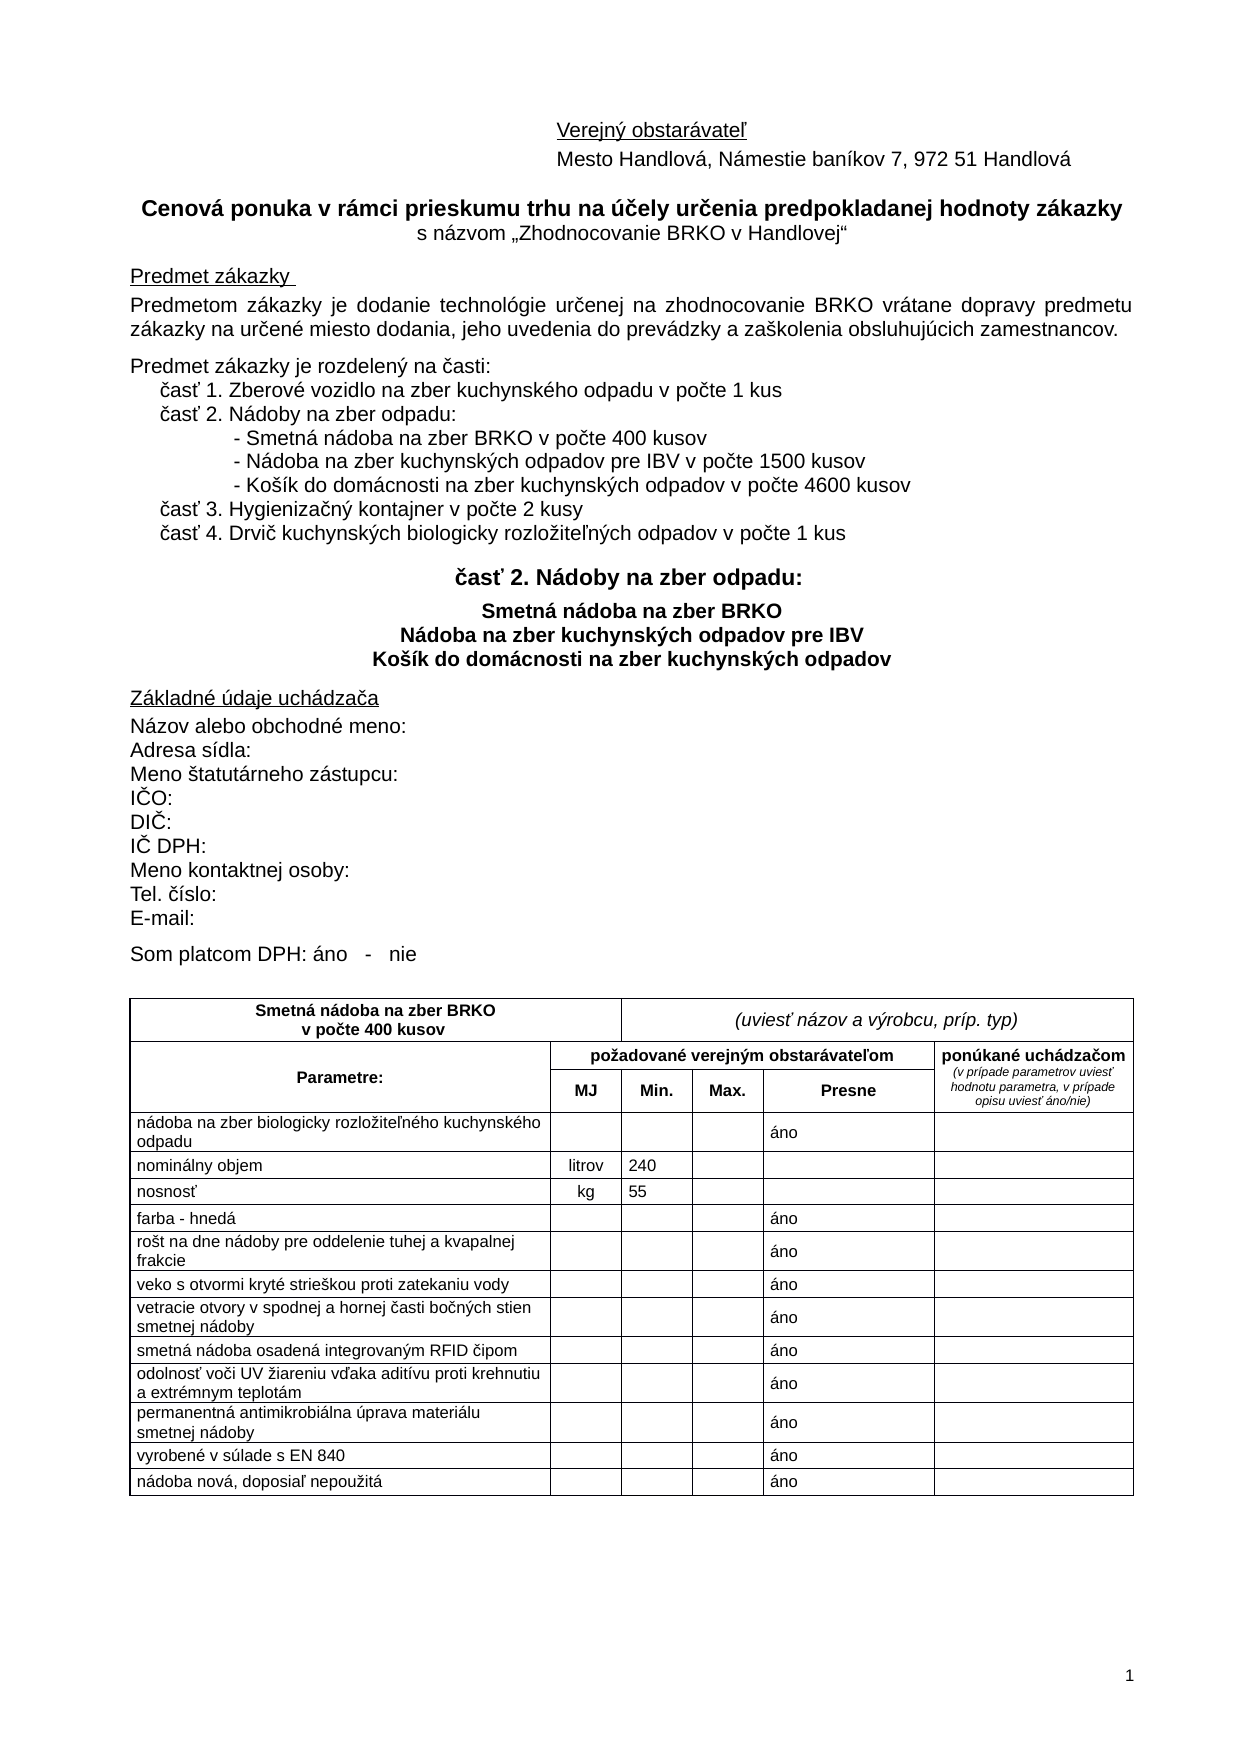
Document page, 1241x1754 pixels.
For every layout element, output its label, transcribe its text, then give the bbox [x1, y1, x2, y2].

text Predmet zákazky [130, 264, 1134, 288]
table_cell [622, 1469, 692, 1495]
table_cell [693, 1113, 763, 1151]
table_cell [693, 1152, 763, 1178]
table_cell [622, 1232, 692, 1270]
table_cell [622, 1403, 692, 1442]
table_cell farba - hnedá [131, 1205, 550, 1231]
table_cell [693, 1337, 763, 1363]
table_cell áno [764, 1403, 934, 1442]
table_cell áno [764, 1443, 934, 1468]
text časť 3. Hygienizačný kontajner v počte 2 kusy [159, 497, 1134, 521]
table_cell vyrobené v súlade s EN 840 [131, 1443, 550, 1468]
table_cell [935, 1443, 1133, 1468]
table_cell [622, 1443, 692, 1468]
table_cell [622, 1271, 692, 1297]
text Mesto Handlová, Námestie baníkov 7, 972 51 Handlová [499, 147, 1134, 171]
table_cell [551, 1364, 621, 1402]
text časť 2. Nádoby na zber odpadu: [130, 564, 1134, 591]
table_cell áno [764, 1205, 934, 1231]
table_cell Min. [622, 1070, 692, 1112]
table_cell požadované verejným obstarávateľom [551, 1042, 934, 1069]
table_cell [551, 1469, 621, 1495]
table_cell [551, 1298, 621, 1336]
table_header Smetná nádoba na zber BRKO v počte 400 kusov [131, 999, 621, 1041]
table_cell [551, 1232, 621, 1270]
table_cell [622, 1205, 692, 1231]
table_cell [622, 1364, 692, 1402]
text Cenová ponuka v rámci prieskumu trhu na účely určenia predpokladanej hodnoty zákazky [130, 195, 1134, 221]
table_cell [693, 1271, 763, 1297]
table_cell áno [764, 1364, 934, 1402]
table_cell smetná nádoba osadená integrovaným RFID čipom [131, 1337, 550, 1363]
table_cell Parametre: [131, 1042, 550, 1112]
table_cell [693, 1298, 763, 1336]
table_cell [551, 1443, 621, 1468]
text Nádoba na zber kuchynských odpadov pre IBV [130, 623, 1134, 647]
table_cell [693, 1443, 763, 1468]
text časť 4. Drvič kuchynských biologicky rozložiteľných odpadov v počte 1 kus [159, 521, 1134, 545]
table_cell áno [764, 1469, 934, 1495]
table_cell [693, 1469, 763, 1495]
table_cell áno [764, 1298, 934, 1336]
text Predmet zákazky je rozdelený na časti: [130, 353, 1134, 377]
text Meno štatutárneho zástupcu: [130, 762, 1134, 786]
table_cell [693, 1205, 763, 1231]
table_cell [935, 1403, 1133, 1442]
table_cell veko s otvormi kryté strieškou proti zatekaniu vody [131, 1271, 550, 1297]
table_cell [622, 1298, 692, 1336]
text IČ DPH: [130, 834, 1134, 858]
table_header (uviesť názov a výrobcu, príp. typ) [622, 999, 1133, 1041]
text Tel. číslo: [130, 882, 1134, 906]
table_cell [935, 1337, 1133, 1363]
text - Smetná nádoba na zber BRKO v počte 400 kusov [159, 425, 1134, 449]
table_cell 240 [622, 1152, 692, 1178]
table_cell nominálny objem [131, 1152, 550, 1178]
table_cell vetracie otvory v spodnej a hornej časti bočných stien smetnej nádoby [131, 1298, 550, 1336]
text Som platcom DPH: áno - nie [130, 942, 1134, 966]
text Základné údaje uchádzača [130, 685, 1134, 709]
table_cell [935, 1298, 1133, 1336]
table_cell kg [551, 1179, 621, 1204]
table_cell [622, 1337, 692, 1363]
text Smetná nádoba na zber BRKO [130, 599, 1134, 623]
table_cell [935, 1205, 1133, 1231]
text - Košík do domácnosti na zber kuchynských odpadov v počte 4600 kusov [189, 473, 1134, 497]
text - Nádoba na zber kuchynských odpadov pre IBV v počte 1500 kusov [159, 449, 1134, 473]
table_cell áno [764, 1232, 934, 1270]
table_cell áno [764, 1271, 934, 1297]
table_cell nosnosť [131, 1179, 550, 1204]
table_cell [764, 1152, 934, 1178]
text Verejný obstarávateľ [130, 118, 1134, 142]
table_cell MJ [551, 1070, 621, 1112]
table_cell [764, 1179, 934, 1204]
table_cell permanentná antimikrobiálna úprava materiálu smetnej nádoby [131, 1403, 550, 1442]
text časť 2. Nádoby na zber odpadu: [159, 401, 1134, 425]
table_cell [693, 1403, 763, 1442]
table_cell nádoba nová, doposiaľ nepoužitá [131, 1469, 550, 1495]
text s názvom „Zhodnocovanie BRKO v Handlovej“ [130, 221, 1134, 245]
table_cell [693, 1179, 763, 1204]
table_cell [935, 1113, 1133, 1151]
table_cell 55 [622, 1179, 692, 1204]
table_cell [935, 1271, 1133, 1297]
table_cell litrov [551, 1152, 621, 1178]
table_cell [551, 1113, 621, 1151]
text IČO: [130, 786, 1134, 810]
text časť 1. Zberové vozidlo na zber kuchynského odpadu v počte 1 kus [159, 377, 1134, 401]
table_cell Presne [764, 1070, 934, 1112]
table_cell [935, 1152, 1133, 1178]
table_cell [935, 1179, 1133, 1204]
table_cell rošt na dne nádoby pre oddelenie tuhej a kvapalnej frakcie [131, 1232, 550, 1270]
text Predmetom zákazky je dodanie technológie určenej na zhodnocovanie BRKO vrátane dopravy predmetu zákazky na určené miesto dodania, jeho uvedenia do prevádzky a zaškolenia obsluhujúcich zamestnancov. [130, 293, 1134, 341]
table_cell áno [764, 1113, 934, 1151]
text DIČ: [130, 810, 1134, 834]
text Názov alebo obchodné meno: [130, 714, 1134, 738]
table_cell [935, 1232, 1133, 1270]
table_cell [551, 1271, 621, 1297]
table_cell Max. [693, 1070, 763, 1112]
table_cell nádoba na zber biologicky rozložiteľného kuchynského odpadu [131, 1113, 550, 1151]
table_cell [693, 1232, 763, 1270]
table_cell [622, 1113, 692, 1151]
text Meno kontaktnej osoby: [130, 858, 1134, 882]
text Adresa sídla: [130, 738, 1134, 762]
table_cell [935, 1364, 1133, 1402]
text Košík do domácnosti na zber kuchynských odpadov [130, 647, 1134, 671]
text E-mail: [130, 906, 1134, 930]
table_cell ponúkané uchádzačom (v prípade parametrov uviesť hodnotu parametra, v prípade opisu uviesť áno/nie) [935, 1042, 1133, 1112]
table_cell [551, 1403, 621, 1442]
table_cell odolnosť voči UV žiareniu vďaka aditívu proti krehnutiu a extrémnym teplotám [131, 1364, 550, 1402]
table_cell [551, 1337, 621, 1363]
table_cell [551, 1205, 621, 1231]
table_cell áno [764, 1337, 934, 1363]
table_cell [693, 1364, 763, 1402]
table_cell [935, 1469, 1133, 1495]
